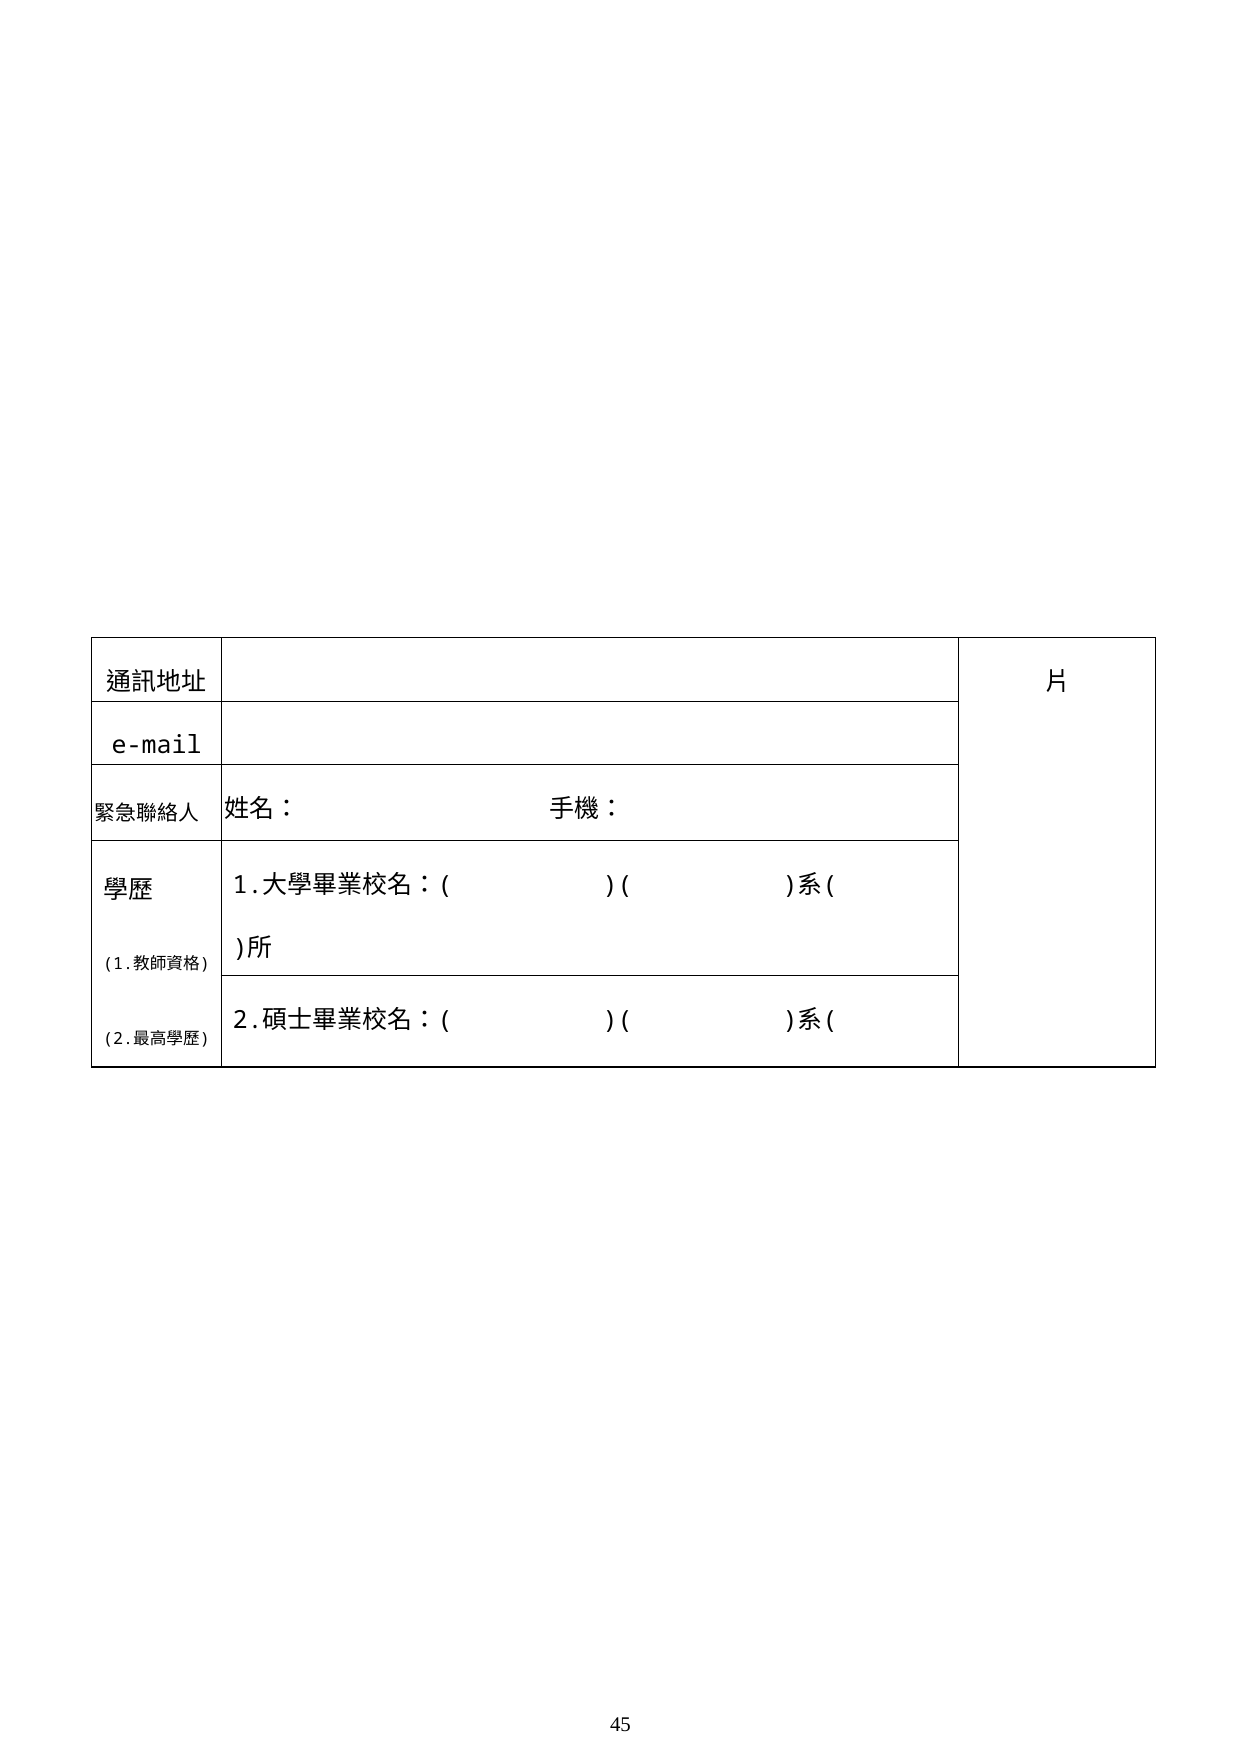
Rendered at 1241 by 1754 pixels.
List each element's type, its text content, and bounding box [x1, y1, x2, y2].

table_cell e-mail [92, 702, 221, 764]
table_cell [222, 702, 958, 764]
table_cell 1.大學畢業校名：( )( )系( )所 [222, 841, 958, 975]
table_cell 學歷 (1.教師資格) (2.最高學歷) [92, 841, 221, 1066]
table_cell 通訊地址 [92, 638, 221, 701]
table_cell 緊急聯絡人 [92, 765, 221, 840]
table_cell [222, 638, 958, 701]
table_cell 片 [959, 638, 1155, 1066]
table_cell 2.碩士畢業校名：( )( )系( [222, 976, 958, 1066]
table_cell 姓名： 手機： [222, 765, 958, 840]
